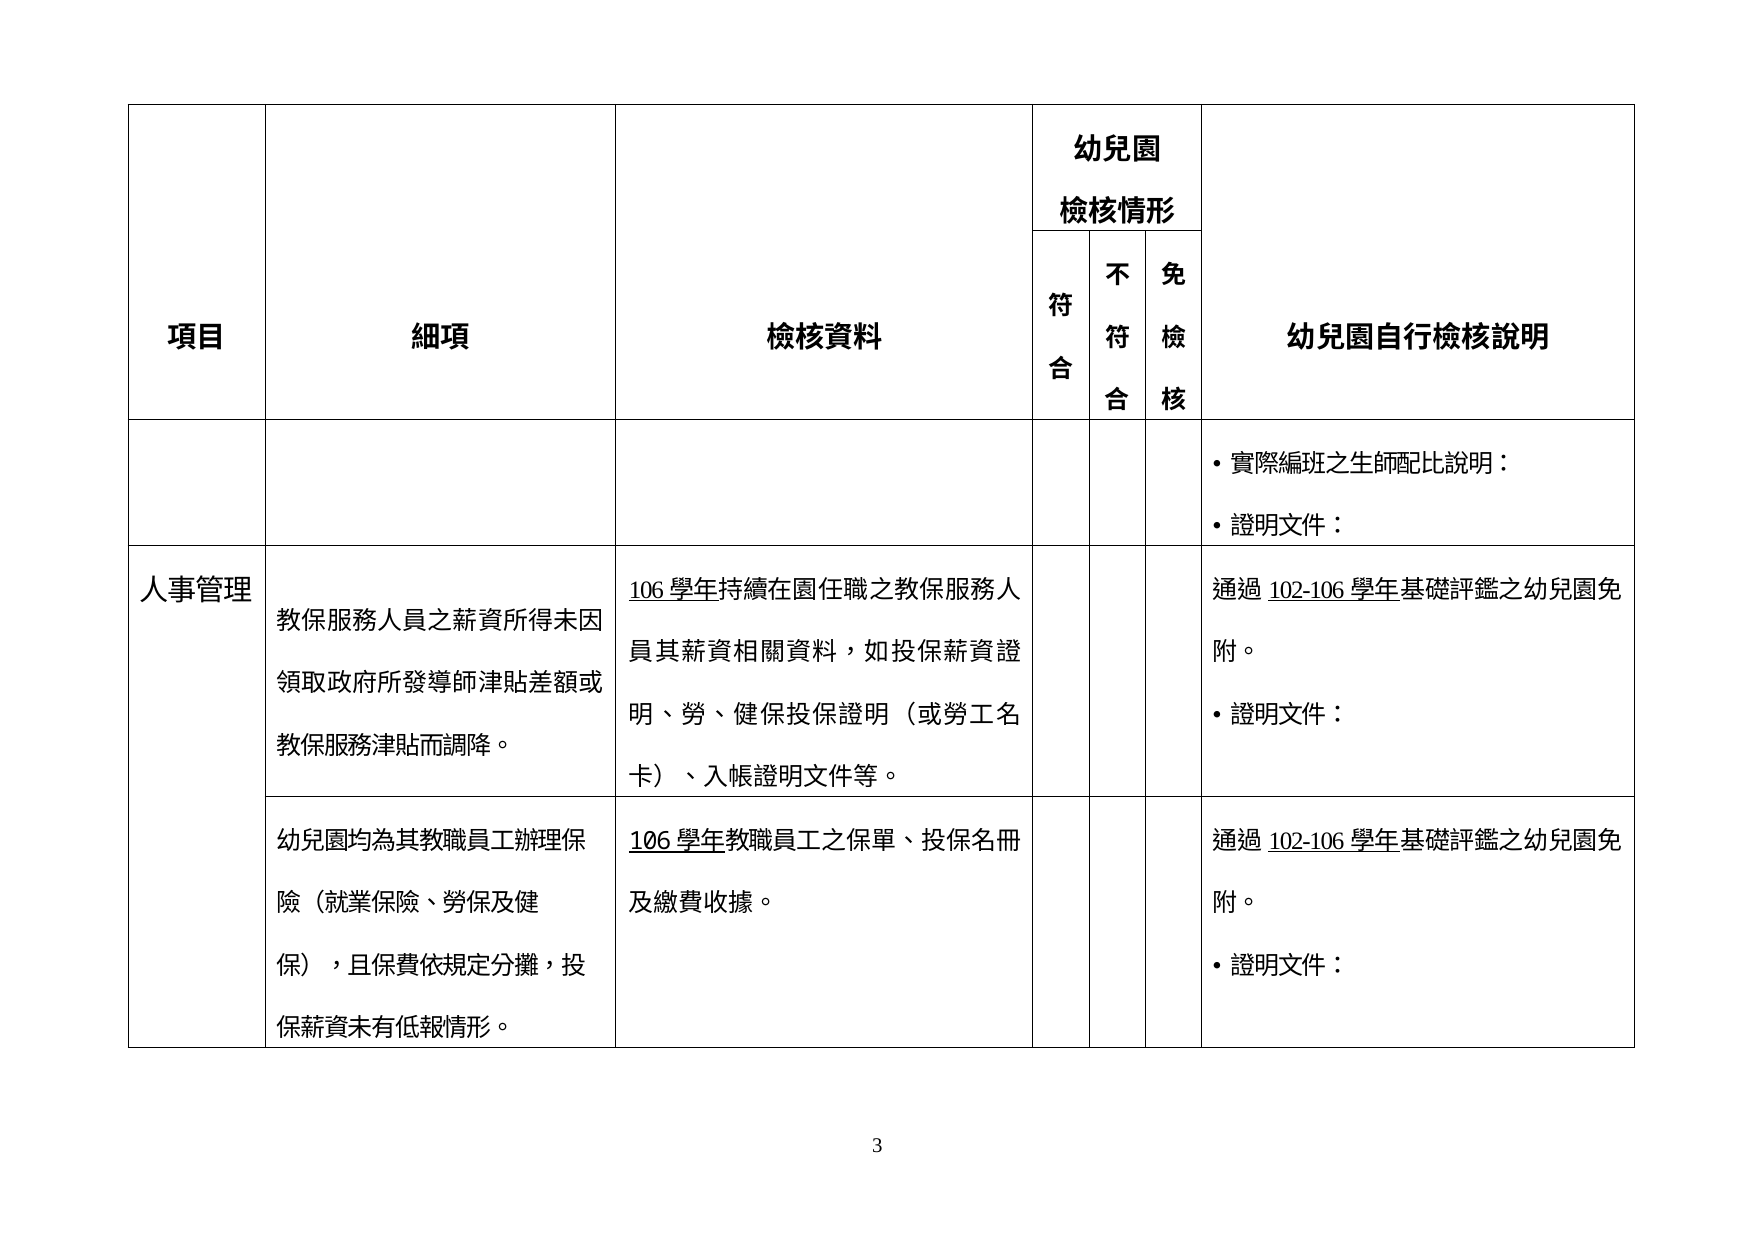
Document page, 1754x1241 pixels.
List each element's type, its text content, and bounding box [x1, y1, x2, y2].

table_cell 免檢核 [1146, 231, 1201, 418]
table_cell 106學年教職員工之保單、投保名冊及繳費收據。 [616, 797, 1032, 1047]
table_cell 幼兒園均為其教職員工辦理保險（就業保險、勞保及健保），且保費依規定分攤，投保薪資未有低報情形。 [266, 797, 615, 1047]
table_cell 不符合 [1090, 231, 1145, 418]
table_cell 通過102-106學年基礎評鑑之幼兒園免附。 證明文件： [1202, 546, 1634, 796]
table_header 檢核資料 [616, 105, 1032, 418]
table_header 細項 [266, 105, 615, 418]
table_cell [1090, 420, 1145, 544]
table_cell [1033, 420, 1089, 544]
table_cell 人事管理 [129, 546, 265, 1047]
table_cell 教保服務人員之薪資所得未因領取政府所發導師津貼差額或教保服務津貼而調降。 [266, 546, 615, 796]
table_cell 106學年持續在園任職之教保服務人員其薪資相關資料，如投保薪資證明、勞、健保投保證明（或勞工名卡）、入帳證明文件等。 [616, 546, 1032, 796]
table_cell [1146, 797, 1201, 1047]
table_header 幼兒園自行檢核說明 [1202, 105, 1634, 418]
table_cell 備查公文文號： 人力配置與生師配比說明： 實際幼生人數： 人 (2-3歲 人；3歲-入國小前 人) 應配置教保服務人員： 人 實際配置教保服務人員： 人 實際編班之生師配比說明： 證明文件： [1202, 420, 1634, 544]
table_cell [1090, 797, 1145, 1047]
table_cell [129, 420, 265, 544]
table_cell [1146, 420, 1201, 544]
table_cell [1146, 546, 1201, 796]
table_cell [616, 420, 1032, 544]
table_cell [1090, 546, 1145, 796]
table_cell [266, 420, 615, 544]
table_cell 通過102-106學年基礎評鑑之幼兒園免附。 證明文件： [1202, 797, 1634, 1047]
table_cell 符合 [1033, 231, 1089, 418]
table_cell [1033, 797, 1089, 1047]
table_header 項目 [129, 105, 265, 418]
table_header 幼兒園 檢核情形 [1033, 105, 1201, 230]
table_cell [1033, 546, 1089, 796]
